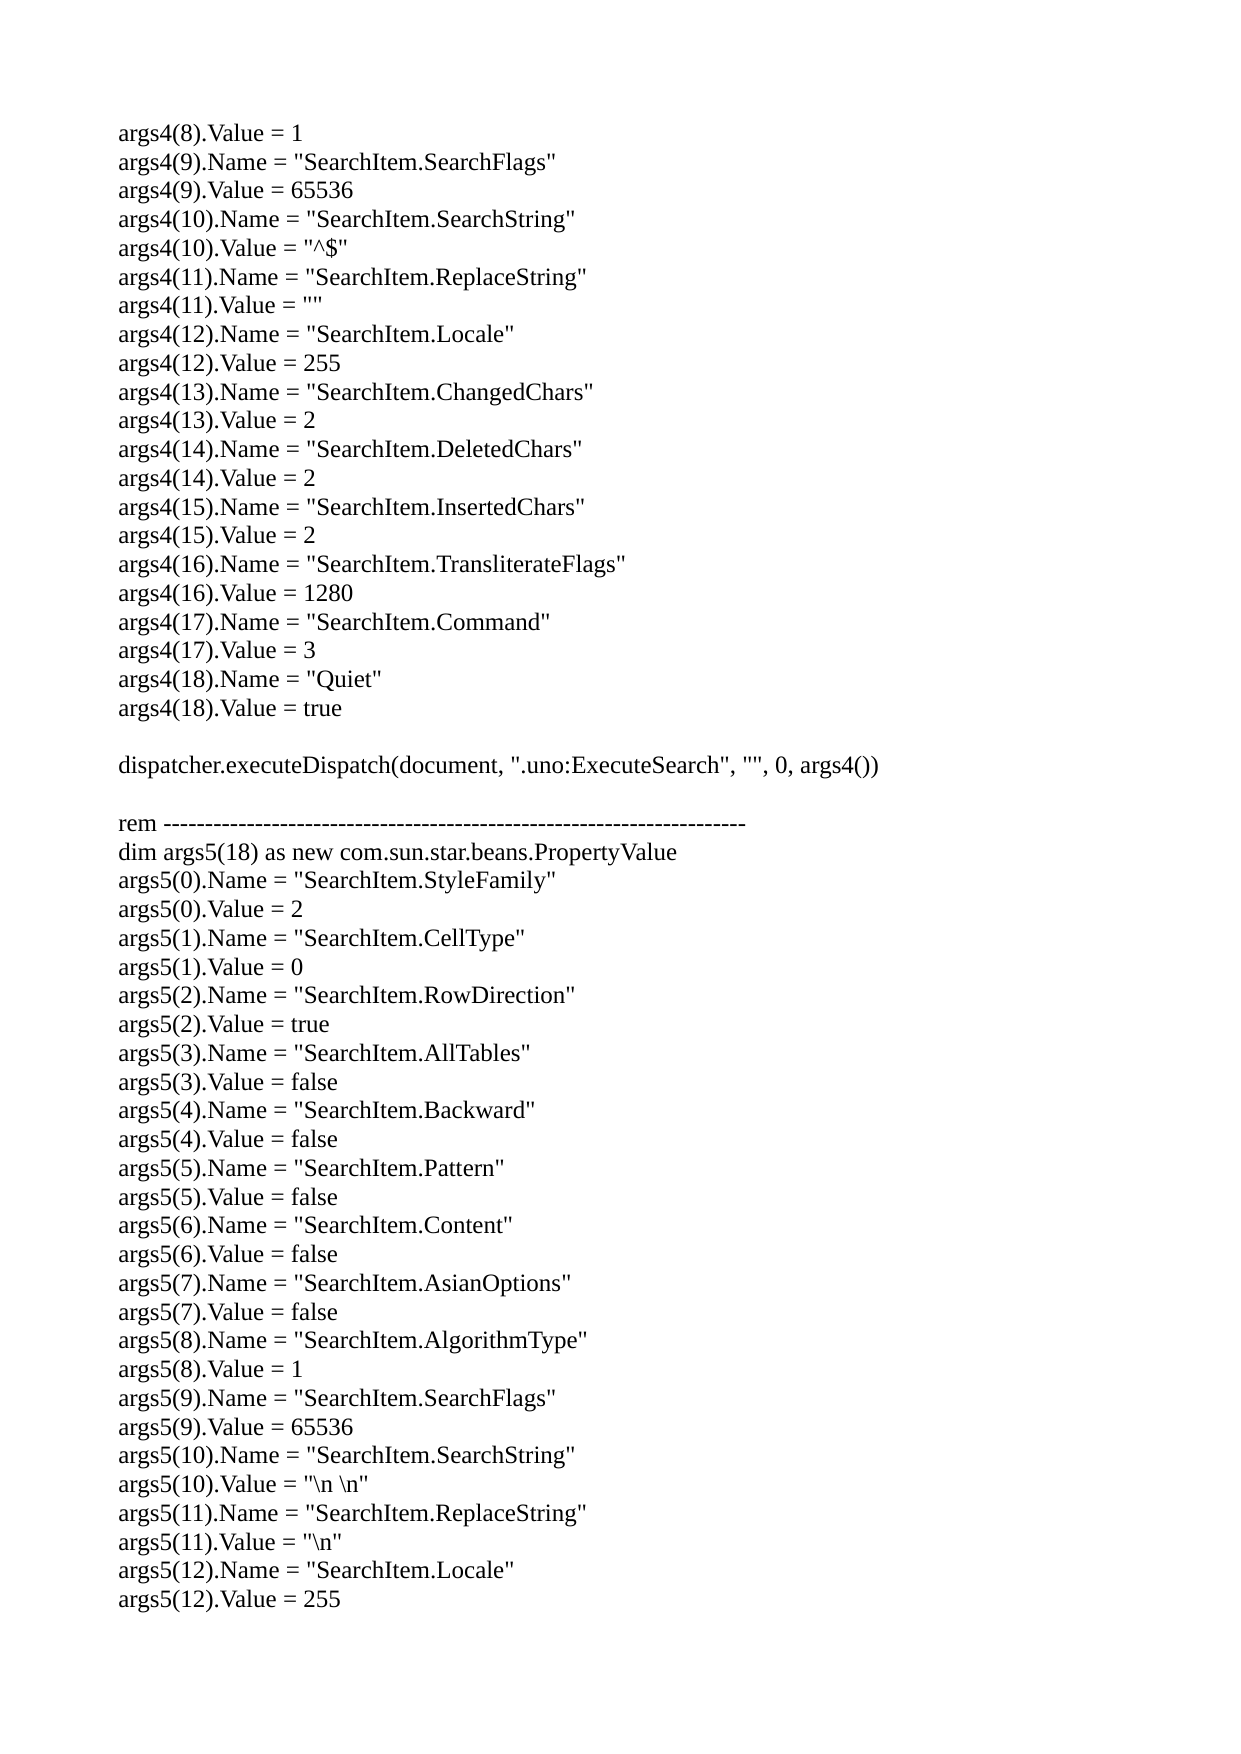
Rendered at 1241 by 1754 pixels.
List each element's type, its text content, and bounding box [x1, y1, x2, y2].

text args4(12).Name = "SearchItem.Locale" [118, 319, 1122, 348]
text args4(12).Value = 255 [118, 348, 1122, 377]
text args4(17).Name = "SearchItem.Command" [118, 607, 1122, 636]
text args5(3).Name = "SearchItem.AllTables" [118, 1038, 1122, 1067]
text args5(8).Value = 1 [118, 1354, 1122, 1383]
text rem ---------------------------------------------------------------------- [118, 808, 1122, 837]
text args5(4).Value = false [118, 1124, 1122, 1153]
text args5(9).Name = "SearchItem.SearchFlags" [118, 1383, 1122, 1412]
text args4(11).Value = "" [118, 291, 1122, 319]
text args4(18).Value = true [118, 693, 1122, 722]
text dim args5(18) as new com.sun.star.beans.PropertyValue [118, 837, 1122, 866]
text args5(0).Value = 2 [118, 894, 1122, 923]
text args5(11).Value = "\n" [118, 1527, 1122, 1556]
text args5(1).Value = 0 [118, 952, 1122, 981]
text args4(14).Value = 2 [118, 463, 1122, 492]
text args4(13).Name = "SearchItem.ChangedChars" [118, 377, 1122, 406]
text args5(1).Name = "SearchItem.CellType" [118, 923, 1122, 952]
text args5(9).Value = 65536 [118, 1412, 1122, 1441]
text args4(9).Value = 65536 [118, 176, 1122, 204]
text args4(10).Name = "SearchItem.SearchString" [118, 204, 1122, 233]
text args5(12).Name = "SearchItem.Locale" [118, 1556, 1122, 1584]
text args5(0).Name = "SearchItem.StyleFamily" [118, 866, 1122, 894]
text args4(15).Name = "SearchItem.InsertedChars" [118, 492, 1122, 521]
text args4(9).Name = "SearchItem.SearchFlags" [118, 147, 1122, 176]
text args4(17).Value = 3 [118, 636, 1122, 664]
text args5(7).Value = false [118, 1297, 1122, 1326]
text args5(10).Value = "\n \n" [118, 1469, 1122, 1498]
text dispatcher.executeDispatch(document, ".uno:ExecuteSearch", "", 0, args4()) [118, 751, 1122, 779]
text args4(16).Name = "SearchItem.TransliterateFlags" [118, 549, 1122, 578]
text args5(10).Name = "SearchItem.SearchString" [118, 1441, 1122, 1469]
text args5(8).Name = "SearchItem.AlgorithmType" [118, 1326, 1122, 1354]
text args4(10).Value = "^$" [118, 233, 1122, 262]
text args4(14).Name = "SearchItem.DeletedChars" [118, 434, 1122, 463]
text args5(6).Value = false [118, 1239, 1122, 1268]
text args4(18).Name = "Quiet" [118, 664, 1122, 693]
text args4(11).Name = "SearchItem.ReplaceString" [118, 262, 1122, 291]
text args5(2).Name = "SearchItem.RowDirection" [118, 981, 1122, 1009]
text args5(3).Value = false [118, 1067, 1122, 1096]
text args5(4).Name = "SearchItem.Backward" [118, 1096, 1122, 1124]
text args4(13).Value = 2 [118, 406, 1122, 434]
text args5(5).Name = "SearchItem.Pattern" [118, 1153, 1122, 1182]
text args5(7).Name = "SearchItem.AsianOptions" [118, 1268, 1122, 1297]
text args5(11).Name = "SearchItem.ReplaceString" [118, 1498, 1122, 1527]
text args5(6).Name = "SearchItem.Content" [118, 1211, 1122, 1239]
text args4(15).Value = 2 [118, 521, 1122, 549]
text args5(12).Value = 255 [118, 1584, 1122, 1613]
text args5(5).Value = false [118, 1182, 1122, 1211]
text args5(2).Value = true [118, 1009, 1122, 1038]
text args4(16).Value = 1280 [118, 578, 1122, 607]
text args4(8).Value = 1 [118, 118, 1122, 147]
